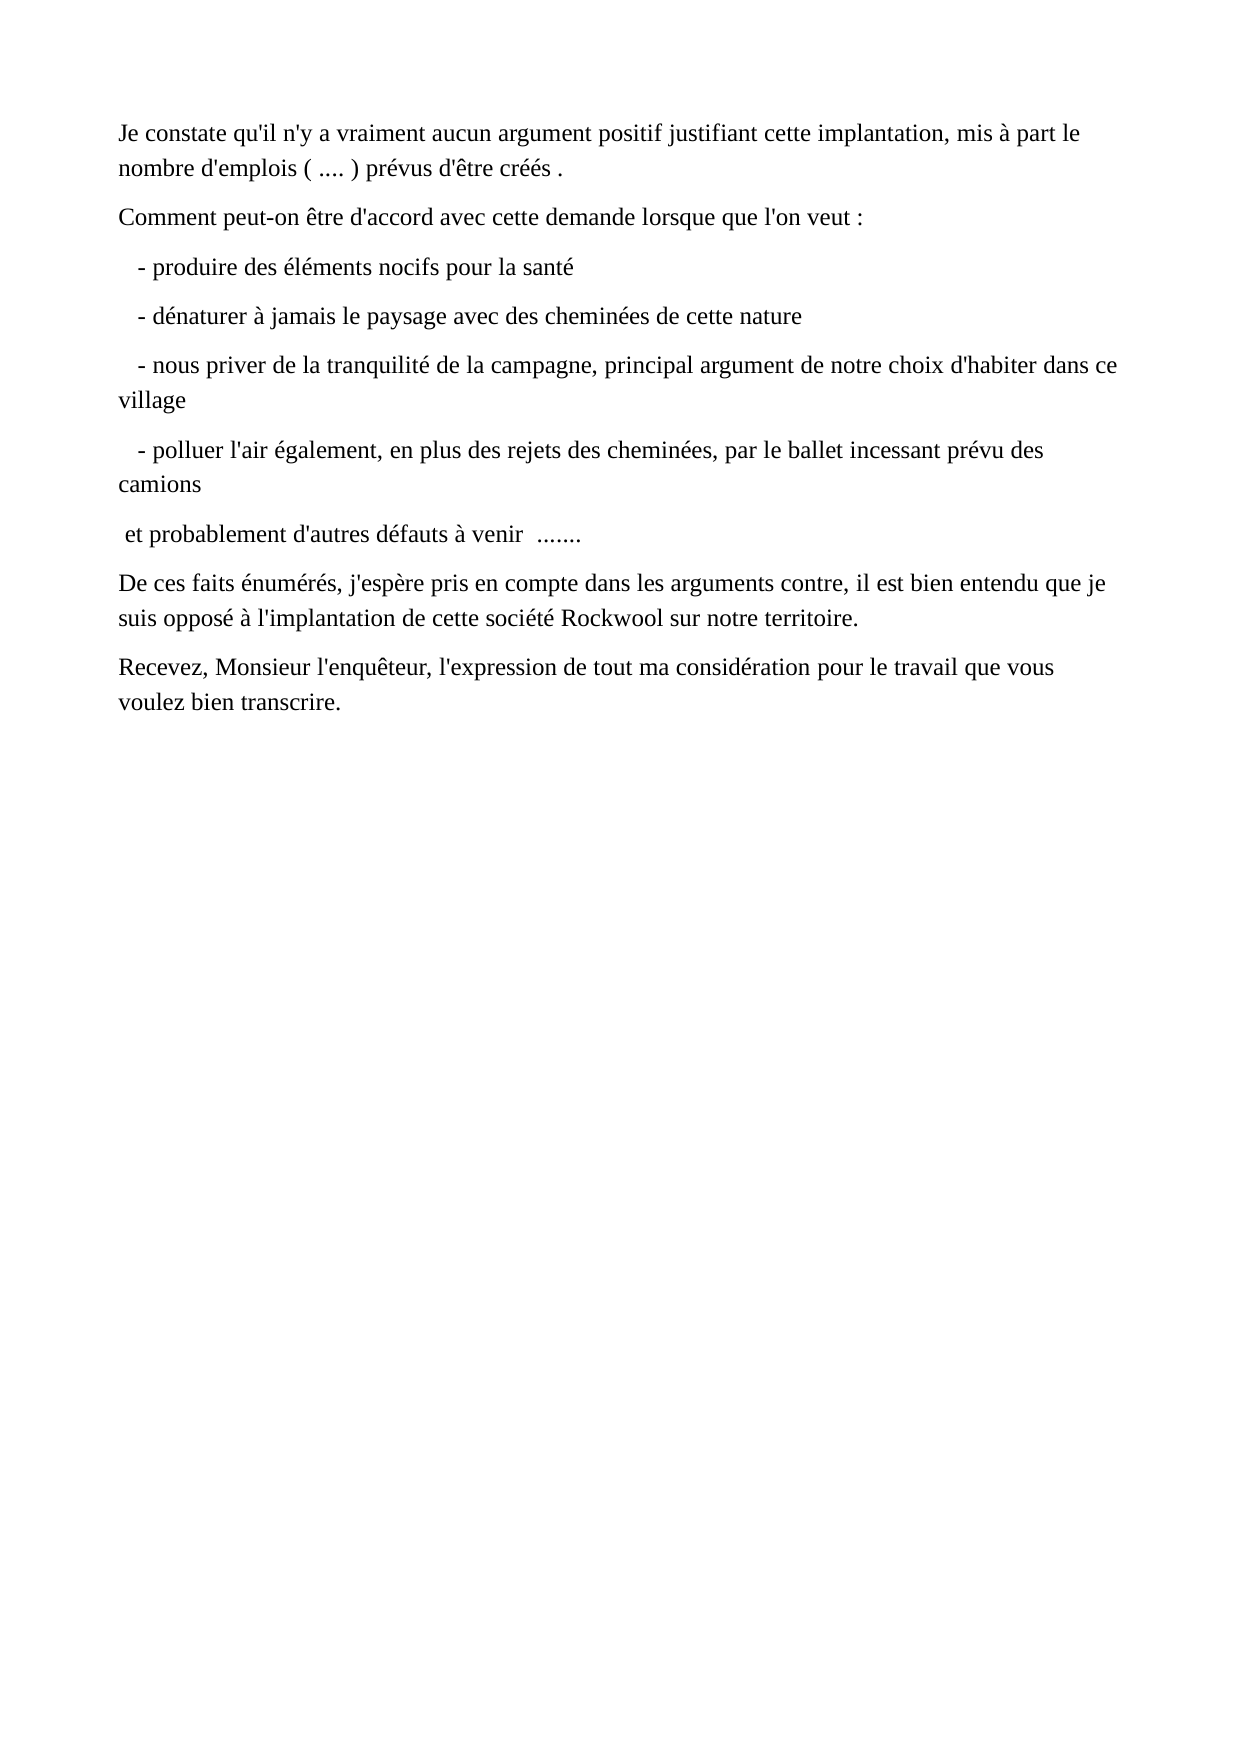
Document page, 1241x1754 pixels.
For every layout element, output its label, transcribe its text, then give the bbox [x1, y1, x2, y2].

text - dénaturer à jamais le paysage avec des cheminées de cette nature [118, 301, 1122, 330]
text Comment peut-on être d'accord avec cette demande lorsque que l'on veut : [118, 202, 1122, 231]
text Recevez, Monsieur l'enquêteur, l'expression de tout ma considération pour le travail que vous voulez bien transcrire. [118, 652, 1122, 716]
text Je constate qu'il n'y a vraiment aucun argument positif justifiant cette implantation, mis à part le nombre d'emplois ( .... ) prévus d'être créés . [118, 118, 1122, 182]
text - produire des éléments nocifs pour la santé [118, 252, 1122, 281]
text - nous priver de la tranquilité de la campagne, principal argument de notre choix d'habiter dans ce village [118, 350, 1122, 414]
text De ces faits énumérés, j'espère pris en compte dans les arguments contre, il est bien entendu que je suis opposé à l'implantation de cette société Rockwool sur notre territoire. [118, 568, 1122, 632]
text et probablement d'autres défauts à venir ....... [118, 519, 1122, 548]
text - polluer l'air également, en plus des rejets des cheminées, par le ballet incessant prévu des camions [118, 434, 1122, 498]
